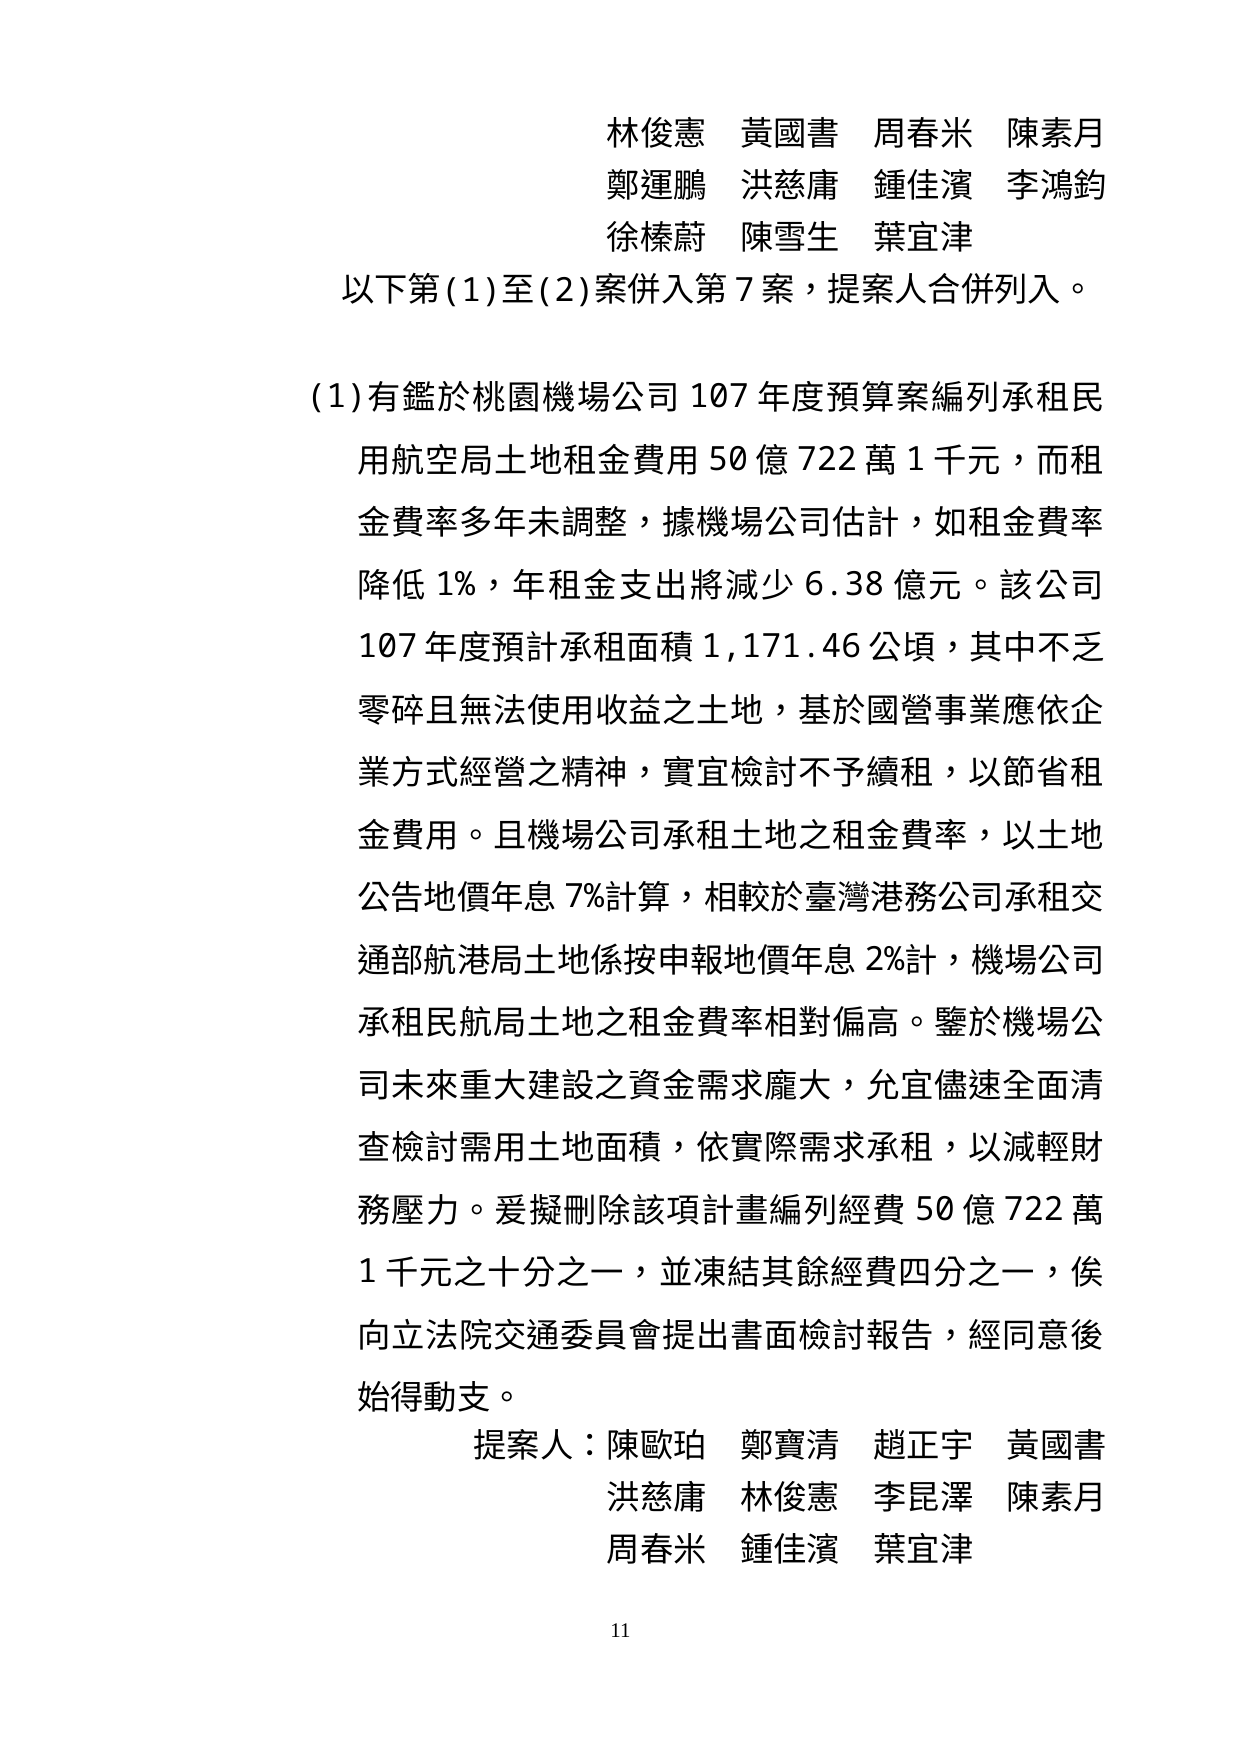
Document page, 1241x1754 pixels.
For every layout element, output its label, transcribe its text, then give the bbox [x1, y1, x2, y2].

text (1)有鑑於桃園機場公司107年度預算案編列承租民用航空局土地租金費用50億722萬1千元，而租金費率多年未調整，據機場公司估計，如租金費率降低1%，年租金支出將減少6.38億元。該公司107年度預計承租面積1,171.46公頃，其中不乏零碎且無法使用收益之土地，基於國營事業應依企業方式經營之精神，實宜檢討不予續租，以節省租金費用。且機場公司承租土地之租金費率，以土地公告地價年息7%計算，相較於臺灣港務公司承租交通部航港局土地係按申報地價年息2%計，機場公司承租民航局土地之租金費率相對偏高。鑒於機場公司未來重大建設之資金需求龐大，允宜儘速全面清查檢討需用土地面積，依實際需求承租，以減輕財務壓力。爰擬刪除該項計畫編列經費50億722萬1千元之十分之一，並凍結其餘經費四分之一，俟向立法院交通委員會提出書面檢討報告，經同意後始得動支。 [306, 353, 1104, 1416]
text 以下第(1)至(2)案併入第7案，提案人合併列入。 [161, 259, 1104, 312]
text 提案人：陳歐珀 鄭寶清 趙正宇 黃國書 洪慈庸 林俊憲 李昆澤 陳素月 周春米 鍾佳濱 葉宜津 [473, 1416, 1117, 1572]
text 林俊憲 黃國書 周春米 陳素月 鄭運鵬 洪慈庸 鍾佳濱 李鴻鈞 徐榛蔚 陳雪生 葉宜津 [473, 103, 1117, 259]
